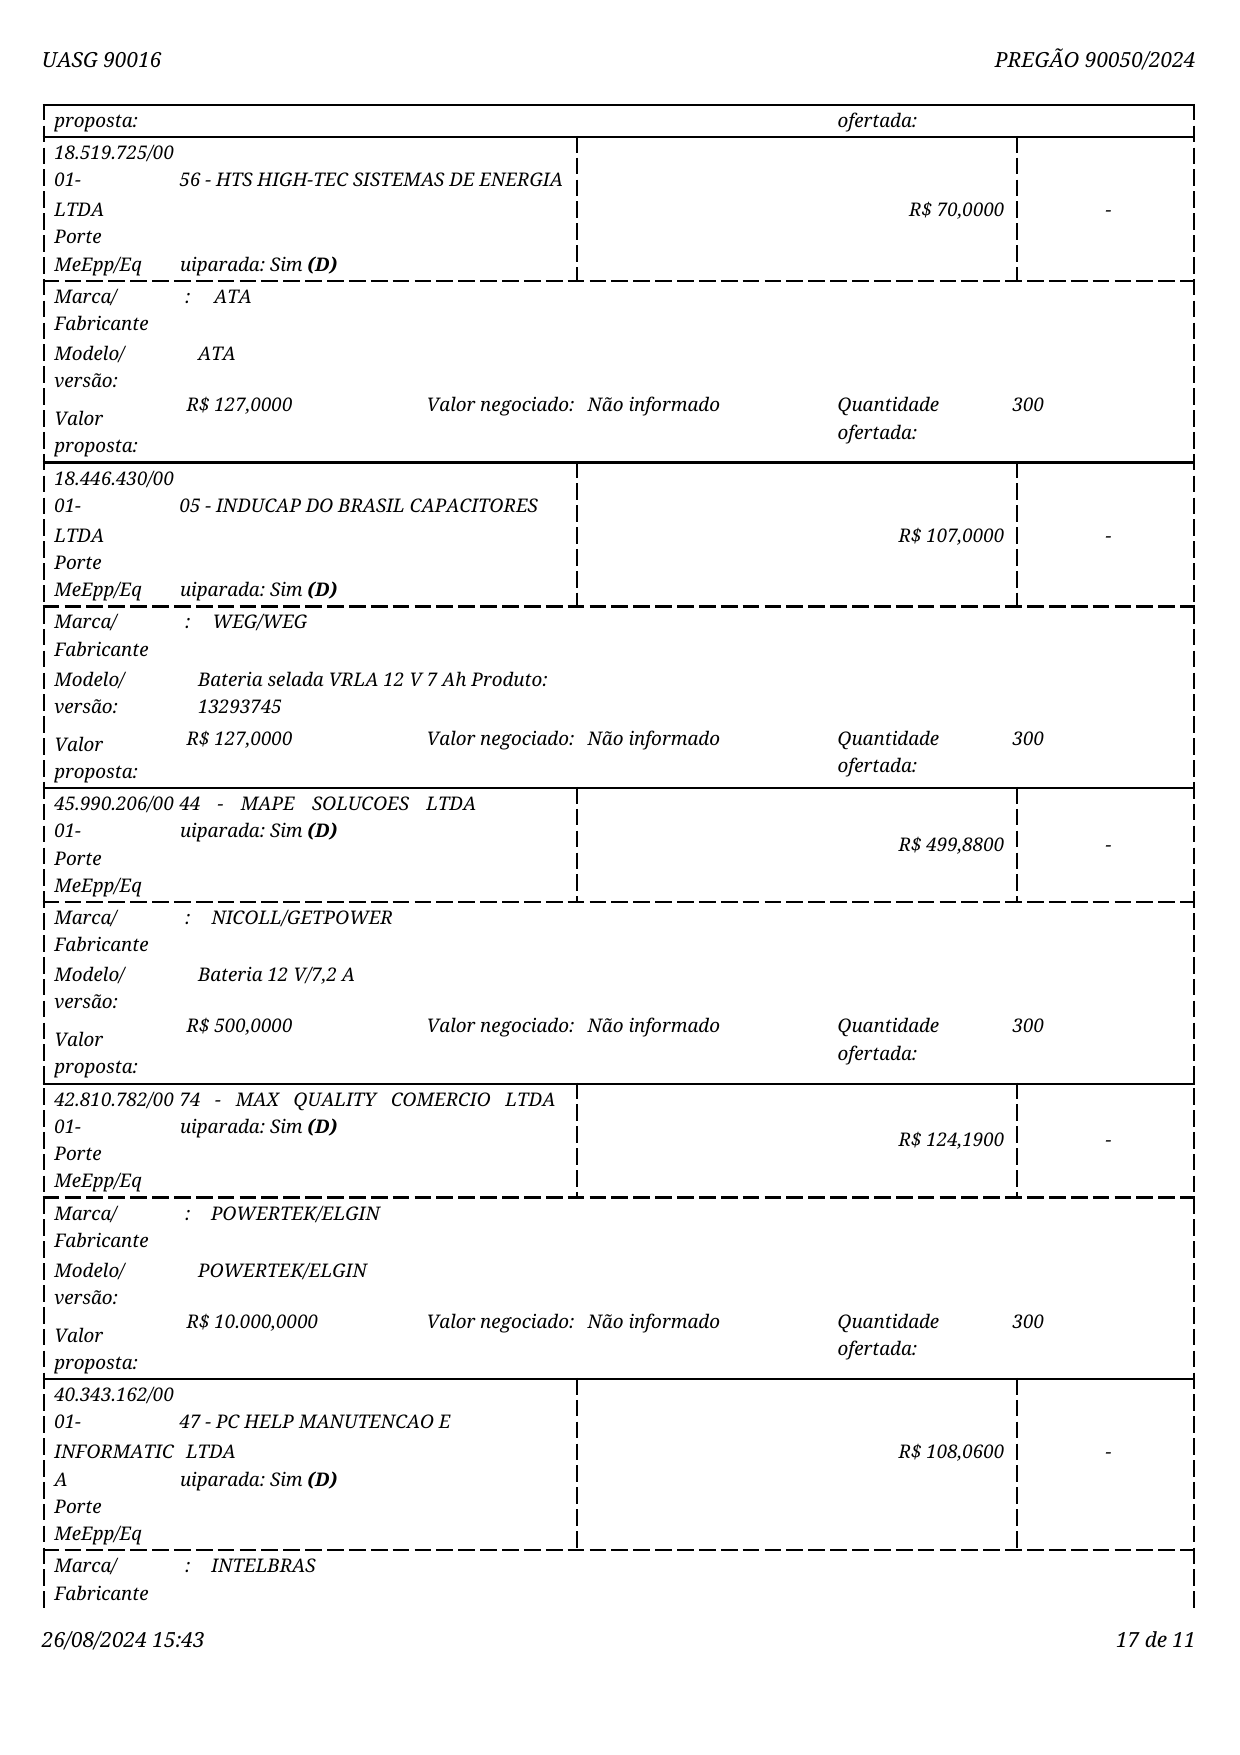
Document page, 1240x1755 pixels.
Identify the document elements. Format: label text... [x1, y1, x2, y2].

table_cell [1064, 1196, 1194, 1256]
table_cell [1064, 722, 1194, 787]
table_cell [577, 195, 837, 280]
table_cell - [1064, 521, 1194, 605]
table_cell [577, 665, 837, 722]
table_cell [1064, 138, 1194, 195]
table_cell [1017, 1085, 1063, 1196]
table_cell [186, 106, 577, 136]
table_cell Modelo/versão: Valor proposta: [44, 960, 186, 1082]
table_cell 56 - HTS HIGH-TEC SISTEMAS DE ENERGIA [186, 138, 577, 195]
table_cell R$ 10.000,0000 Valor negociado: [186, 1305, 577, 1378]
table_cell [1064, 901, 1194, 960]
table_cell 300 [1002, 388, 1063, 461]
table_cell R$ 500,0000 Valor negociado: [186, 1009, 577, 1082]
table_cell [1064, 1549, 1194, 1608]
table_cell Não informado [577, 388, 837, 461]
table_cell 74 - MAX QUALITY COMERCIO LTDA uiparada: Sim (D) [186, 1085, 577, 1196]
table_cell [577, 901, 837, 960]
table_cell - [1064, 1085, 1194, 1196]
table_cell [838, 280, 1063, 339]
table_cell Não informado [577, 1305, 837, 1378]
table_cell Marca/Fabricante [44, 901, 186, 960]
table_cell [577, 1256, 837, 1305]
table_cell [1064, 1305, 1194, 1378]
table_cell 42.810.782/0001- Porte MeEpp/Eq [44, 1085, 186, 1196]
table_cell [577, 1196, 837, 1256]
table_cell Bateria selada VRLA 12 V 7 Ah Produto: 13293745 [186, 665, 577, 722]
table_cell - [1064, 789, 1194, 901]
table_cell 47 - PC HELP MANUTENCAO E [186, 1380, 577, 1437]
table_cell [577, 1549, 837, 1608]
table_cell ofertada: [838, 106, 1002, 136]
table_cell [1064, 339, 1194, 388]
table_cell [1017, 464, 1063, 521]
table_cell Quantidade ofertada: [838, 1305, 1002, 1378]
table_cell [577, 280, 837, 339]
table_cell [577, 339, 837, 388]
table_cell [838, 1549, 1063, 1608]
table_cell [577, 106, 837, 136]
table_cell Marca/Fabricante [44, 1196, 186, 1256]
table_cell [577, 1085, 837, 1196]
table_cell LTDA Porte MeEpp/Eq [44, 521, 186, 605]
table_cell 300 [1002, 1009, 1063, 1082]
table_cell R$ 108,0600 [838, 1437, 1017, 1549]
table_cell [1002, 106, 1063, 136]
table_cell : INTELBRAS [186, 1549, 448, 1608]
table_cell proposta: [44, 106, 186, 136]
table_cell Marca/Fabricante [44, 280, 186, 339]
table_cell - [1064, 195, 1194, 280]
table_cell 300 [1002, 722, 1063, 787]
table_cell [1017, 521, 1063, 605]
table_cell Modelo/versão: Valor proposta: [44, 1256, 186, 1378]
table_cell [1064, 106, 1194, 136]
table_cell [838, 138, 1017, 195]
table_cell POWERTEK/ELGIN [186, 1256, 577, 1305]
table_cell INFORMATICA Porte MeEpp/Eq [44, 1437, 186, 1549]
table_cell Quantidade ofertada: [838, 388, 1002, 461]
table_cell [1064, 1256, 1194, 1305]
table_cell [1064, 464, 1194, 521]
table_cell 45.990.206/0001- Porte MeEpp/Eq [44, 789, 186, 901]
table_cell R$ 499,8800 [838, 789, 1017, 901]
table_cell [838, 901, 1063, 960]
table_cell [1017, 789, 1063, 901]
table_cell 40.343.162/0001- [44, 1380, 186, 1437]
table_cell R$ 107,0000 [838, 521, 1017, 605]
table_cell [577, 138, 837, 195]
table_cell [577, 521, 837, 605]
table_cell LTDA Porte MeEpp/Eq [44, 195, 186, 280]
table_cell 18.446.430/0001- [44, 464, 186, 521]
table_cell Modelo/versão: Valor proposta: [44, 665, 186, 787]
table_cell [838, 960, 1063, 1009]
table_cell [1064, 605, 1194, 665]
table_cell : NICOLL/GETPOWER [186, 901, 577, 960]
table_cell [838, 1380, 1017, 1437]
table_cell Bateria 12 V/7,2 A [186, 960, 577, 1009]
table_cell [577, 464, 837, 521]
table_cell 44 - MAPE SOLUCOES LTDA uiparada: Sim (D) [186, 789, 577, 901]
table_cell R$ 124,1900 [838, 1085, 1017, 1196]
table_cell [577, 789, 837, 901]
table_cell Quantidade ofertada: [838, 1009, 1002, 1082]
table_cell : ATA [186, 280, 577, 339]
table_cell : WEG/WEG [186, 605, 577, 665]
table_cell Modelo/versão: Valor proposta: [44, 339, 186, 461]
table_cell [1017, 1380, 1063, 1437]
table_cell Marca/Fabricante [44, 1549, 186, 1608]
table_cell [838, 665, 1063, 722]
table_cell [838, 1256, 1063, 1305]
table_cell [1064, 388, 1194, 461]
table_cell [1017, 195, 1063, 280]
table_cell Não informado [577, 722, 837, 787]
table_cell [448, 1437, 577, 1549]
table_cell [577, 605, 837, 665]
table_cell R$ 127,0000 Valor negociado: [186, 722, 577, 787]
table_cell [577, 960, 837, 1009]
table_cell [838, 1196, 1063, 1256]
table_cell [577, 1437, 837, 1549]
table_cell [577, 1380, 837, 1437]
table_cell 300 [1002, 1305, 1063, 1378]
table_cell : POWERTEK/ELGIN [186, 1196, 577, 1256]
table_cell R$ 127,0000 Valor negociado: [186, 388, 577, 461]
table_cell - [1064, 1437, 1194, 1549]
table_cell [838, 339, 1063, 388]
table_cell [1017, 1437, 1063, 1549]
table_cell uiparada: Sim (D) [186, 195, 577, 280]
table_cell [1017, 138, 1063, 195]
table_cell R$ 70,0000 [838, 195, 1017, 280]
table_cell [448, 1549, 577, 1608]
table_cell [838, 464, 1017, 521]
table_cell [1064, 1009, 1194, 1082]
table_cell Marca/Fabricante [44, 605, 186, 665]
table_cell Quantidade ofertada: [838, 722, 1002, 787]
table_cell 18.519.725/0001- [44, 138, 186, 195]
table_cell [1064, 665, 1194, 722]
table_cell LTDA uiparada: Sim (D) [186, 1437, 448, 1549]
table_cell 05 - INDUCAP DO BRASIL CAPACITORES [186, 464, 577, 521]
table_cell [1064, 1380, 1194, 1437]
table_cell Não informado [577, 1009, 837, 1082]
table_cell ATA [186, 339, 577, 388]
table_cell [838, 605, 1063, 665]
table_cell [1064, 960, 1194, 1009]
table_cell uiparada: Sim (D) [186, 521, 577, 605]
table_cell [1064, 280, 1194, 339]
